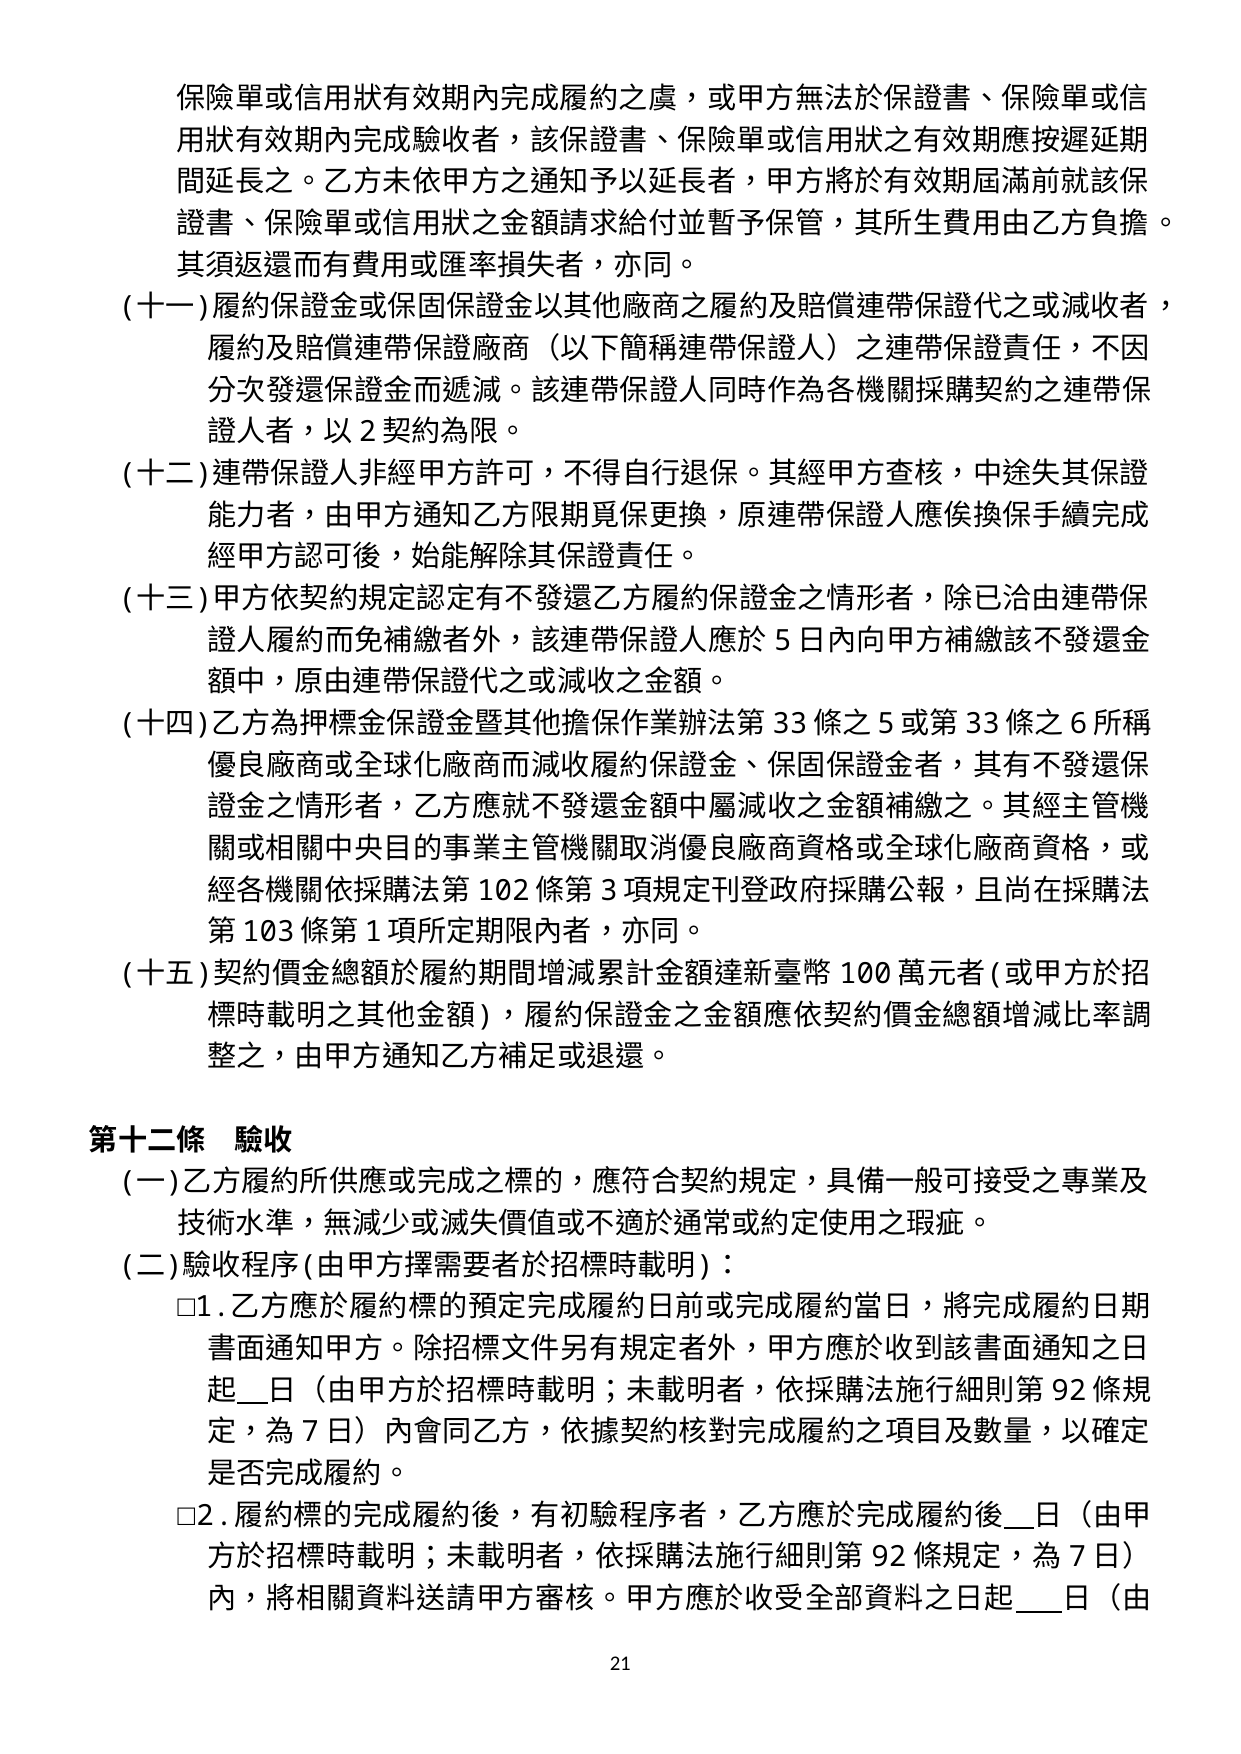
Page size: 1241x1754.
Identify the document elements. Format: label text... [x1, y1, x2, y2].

text (十三)甲方依契約規定認定有不發還乙方履約保證金之情形者，除已洽由連帶保證人履約而免補繳者外，該連帶保證人應於5日內向甲方補繳該不發還金額中，原由連帶保證代之或減收之金額。 [118, 575, 1152, 700]
text (十四)乙方為押標金保證金暨其他擔保作業辦法第33條之5或第33條之6所稱優良廠商或全球化廠商而減收履約保證金、保固保證金者，其有不發還保證金之情形者，乙方應就不發還金額中屬減收之金額補繳之。其經主管機關或相關中央目的事業主管機關取消優良廠商資格或全球化廠商資格，或經各機關依採購法第102條第3項規定刊登政府採購公報，且尚在採購法第103條第1項所定期限內者，亦同。 [118, 700, 1152, 950]
text (十一)履約保證金或保固保證金以其他廠商之履約及賠償連帶保證代之或減收者，履約及賠償連帶保證廠商（以下簡稱連帶保證人）之連帶保證責任，不因分次發還保證金而遞減。該連帶保證人同時作為各機關採購契約之連帶保證人者，以2契約為限。 [118, 283, 1152, 450]
text (二)驗收程序(由甲方擇需要者於招標時載明)： [118, 1242, 1152, 1283]
text (十二)連帶保證人非經甲方許可，不得自行退保。其經甲方查核，中途失其保證能力者，由甲方通知乙方限期覓保更換，原連帶保證人應俟換保手續完成經甲方認可後，始能解除其保證責任。 [118, 450, 1152, 575]
text 乙方未依契約規定期限履約或因可歸責於乙方之事由，致有無法於保證書、保險單或信用狀有效期內完成履約之虞，或甲方無法於保證書、保險單或信用狀有效期內完成驗收者，該保證書、保險單或信用狀之有效期應按遲延期間延長之。乙方未依甲方之通知予以延長者，甲方將於有效期屆滿前就該保證書、保險單或信用狀之金額請求給付並暫予保管，其所生費用由乙方負擔。其須返還而有費用或匯率損失者，亦同。 [176, 75, 1152, 283]
text (十五)契約價金總額於履約期間增減累計金額達新臺幣100萬元者(或甲方於招標時載明之其他金額)，履約保證金之金額應依契約價金總額增減比率調整之，由甲方通知乙方補足或退還。 [118, 950, 1152, 1075]
text □2.履約標的完成履約後，有初驗程序者，乙方應於完成履約後 日（由甲方於招標時載明；未載明者，依採購法施行細則第92條規定，為7日）內，將相關資料送請甲方審核。甲方應於收受全部資料之日起 日（由 [177, 1492, 1152, 1617]
text □1.乙方應於履約標的預定完成履約日前或完成履約當日，將完成履約日期書面通知甲方。除招標文件另有規定者外，甲方應於收到該書面通知之日起 日（由甲方於招標時載明；未載明者，依採購法施行細則第92條規定，為7日）內會同乙方，依據契約核對完成履約之項目及數量，以確定是否完成履約。 [177, 1283, 1152, 1492]
text (一)乙方履約所供應或完成之標的，應符合契約規定，具備一般可接受之專業及技術水準，無減少或滅失價值或不適於通常或約定使用之瑕疵。 [118, 1158, 1152, 1242]
text 第十二條 驗收 [89, 1117, 1152, 1158]
